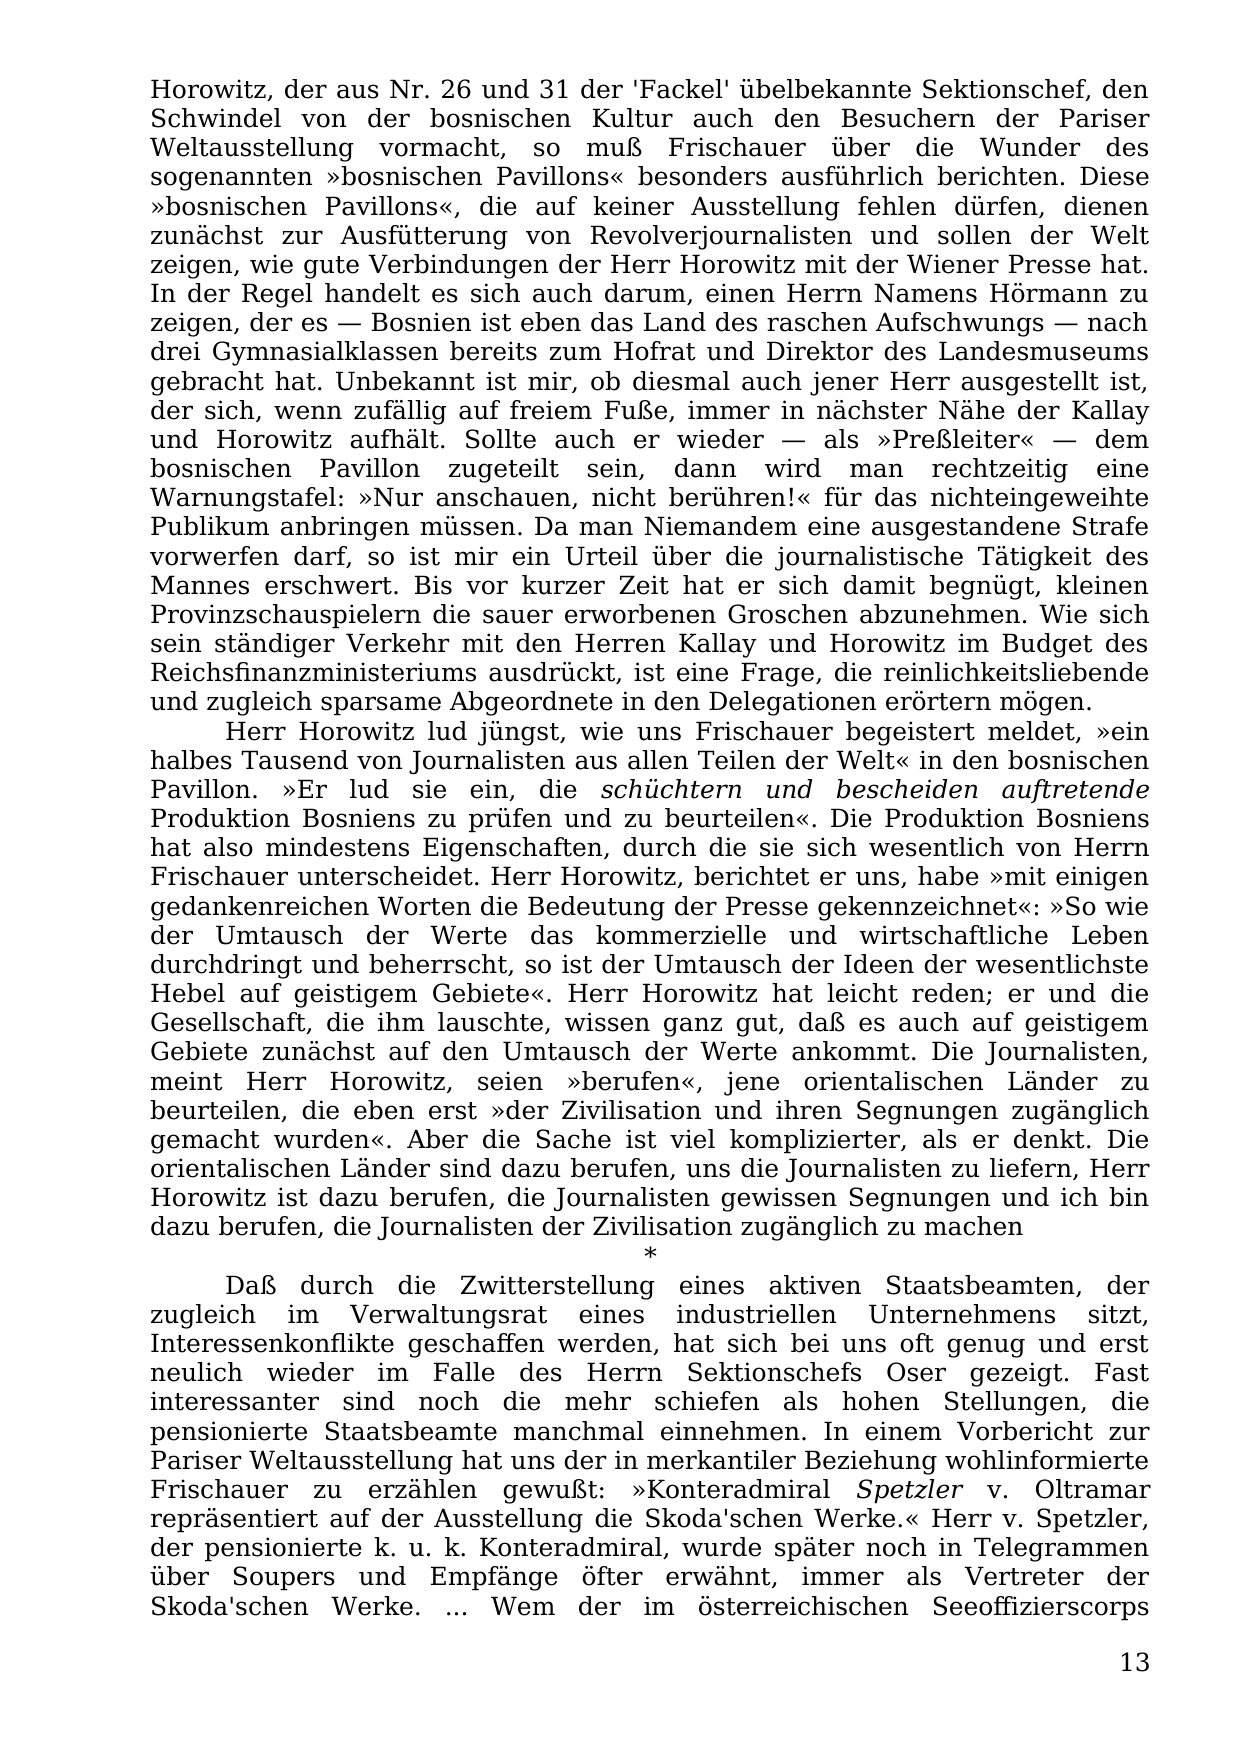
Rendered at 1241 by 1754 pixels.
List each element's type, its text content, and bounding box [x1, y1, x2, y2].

text Horowitz, der aus Nr. 26 und 31 der 'Fackel' übelbekannte Sektionschef, den Schwindel von der bosnischen Kultur auch den Besuchern der Pariser Weltausstellung vormacht, so muß Frischauer über die Wunder des sogenannten »bosnischen Pavillons« besonders ausführlich berichten. Diese »bosnischen Pavillons«, die auf keiner Ausstellung fehlen dürfen, dienen zunächst zur Ausfütterung von Revolverjournalisten und sollen der Welt zeigen, wie gute Verbindungen der Herr Horowitz mit der Wiener Presse hat. In der Regel handelt es sich auch darum, einen Herrn Namens Hörmann zu zeigen, der es — Bosnien ist eben das Land des raschen Aufschwungs — nach drei Gymnasialklassen bereits zum Hofrat und Direktor des Landesmuseums gebracht hat. Unbekannt ist mir, ob diesmal auch jener Herr ausgestellt ist, der sich, wenn zufällig auf freiem Fuße, immer in nächster Nähe der Kallay und Horowitz aufhält. Sollte auch er wieder — als »Preßleiter« — dem bosnischen Pavillon zugeteilt sein, dann wird man rechtzeitig eine Warnungstafel: »Nur anschauen, nicht berühren!« für das nichteingeweihte Publikum anbringen müssen. Da man Niemandem eine ausgestandene Strafe vorwerfen darf, so ist mir ein Urteil über die journalistische Tätigkeit des Mannes erschwert. Bis vor kurzer Zeit hat er sich damit begnügt, kleinen Provinzschauspielern die sauer erworbenen Groschen abzunehmen. Wie sich sein ständiger Verkehr mit den Herren Kallay und Horowitz im Budget des Reichsfinanzministeriums ausdrückt, ist eine Frage, die reinlichkeitsliebende und zugleich sparsame Abgeordnete in den Delegationen erörtern mögen. [150, 75, 1151, 717]
text * [150, 1242, 1151, 1271]
text Herr Horowitz lud jüngst, wie uns Frischauer begeistert meldet, »ein halbes Tausend von Journalisten aus allen Teilen der Welt« in den bosnischen Pavillon. »Er lud sie ein, die schüchtern und bescheiden auftretende Produktion Bosniens zu prüfen und zu beurteilen«. Die Produktion Bosniens hat also mindestens Eigenschaften, durch die sie sich wesentlich von Herrn Frischauer unterscheidet. Herr Horowitz, berichtet er uns, habe »mit einigen gedankenreichen Worten die Bedeutung der Presse gekennzeichnet«: »So wie der Umtausch der Werte das kommerzielle und wirtschaftliche Leben durchdringt und beherrscht, so ist der Umtausch der Ideen der wesentlichste Hebel auf geistigem Gebiete«. Herr Horowitz hat leicht reden; er und die Gesellschaft, die ihm lauschte, wissen ganz gut, daß es auch auf geistigem Gebiete zunächst auf den Umtausch der Werte ankommt. Die Journalisten, meint Herr Horowitz, seien »berufen«, jene orientalischen Länder zu beurteilen, die eben erst »der Zivilisation und ihren Segnungen zugänglich gemacht wurden«. Aber die Sache ist viel komplizierter, als er denkt. Die orientalischen Länder sind dazu berufen, uns die Journalisten zu liefern, Herr Horowitz ist dazu berufen, die Journalisten gewissen Segnungen und ich bin dazu berufen, die Journalisten der Zivilisation zugänglich zu machen [150, 717, 1151, 1242]
text Daß durch die Zwitterstellung eines aktiven Staatsbeamten, der zugleich im Verwaltungsrat eines industriellen Unternehmens sitzt, Interessenkonflikte geschaffen werden, hat sich bei uns oft genug und erst neulich wieder im Falle des Herrn Sektionschefs Oser gezeigt. Fast interessanter sind noch die mehr schiefen als hohen Stellungen, die pensionierte Staatsbeamte manchmal einnehmen. In einem Vorbericht zur Pariser Weltausstellung hat uns der in merkantiler Beziehung wohlinformierte Frischauer zu erzählen gewußt: »Konteradmiral Spetzler v. Oltramar repräsentiert auf der Ausstellung die Skoda'schen Werke.« Herr v. Spetzler, der pensionierte k. u. k. Konteradmiral, wurde später noch in Telegrammen über Soupers und Empfänge öfter erwähnt, immer als Vertreter der Skoda'schen Werke. ... Wem der im österreichischen Seeoffizierscorps [150, 1271, 1151, 1621]
